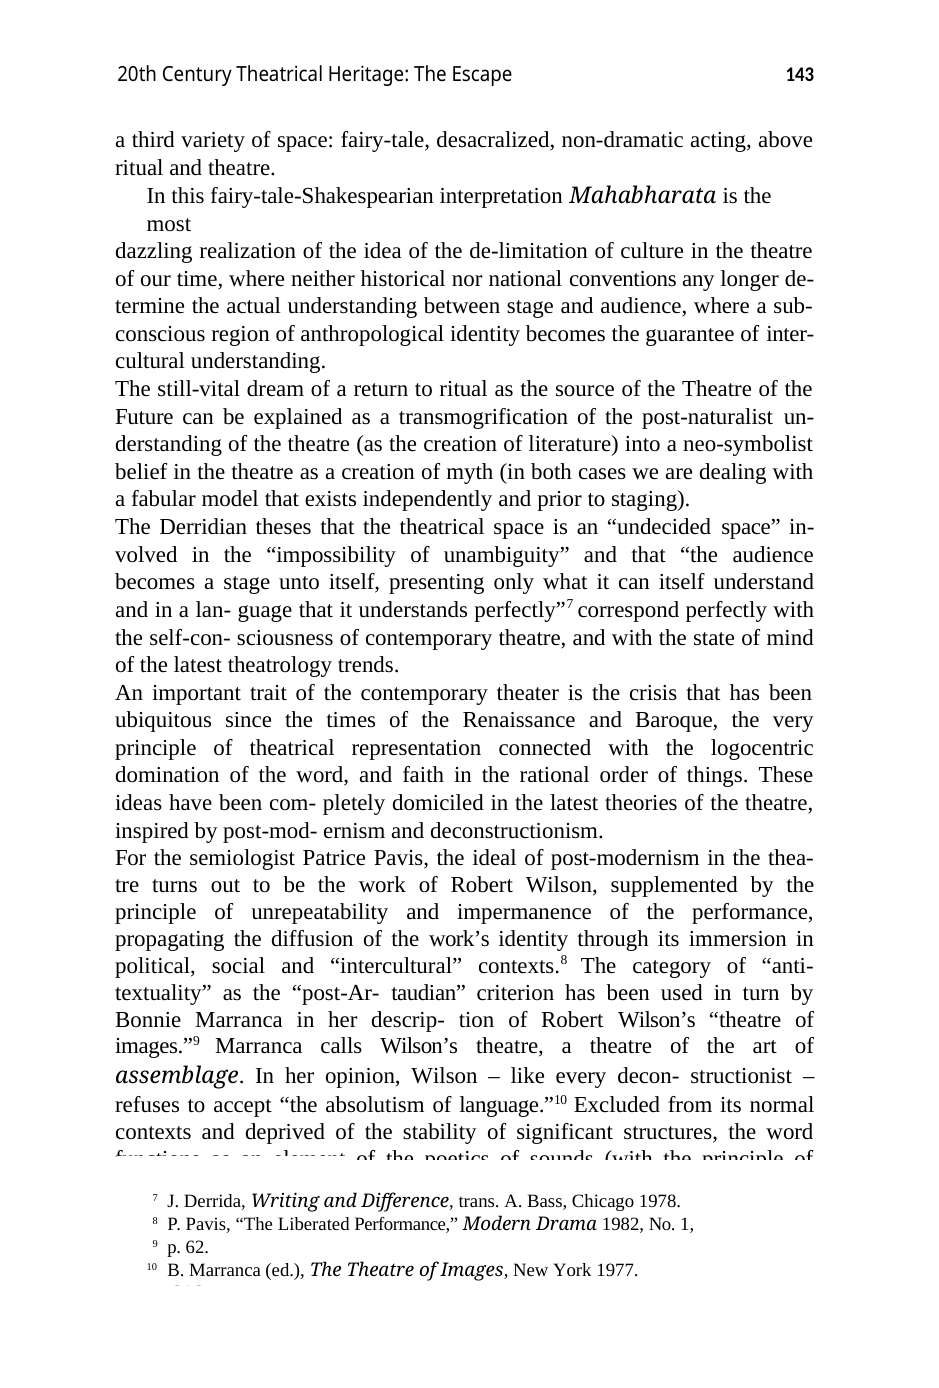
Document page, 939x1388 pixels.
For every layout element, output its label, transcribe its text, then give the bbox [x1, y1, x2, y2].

text The still-vital dream of a return to ritual as the source of the Theatre of the Future can be explained as a transmogrification of the post-naturalist un- derstanding of the theatre (as the creation of literature) into a neo-symbolist belief in the theatre as a creation of myth (in both cases we are dealing with a fabular model that exists independently and prior to staging). [115, 375, 814, 512]
text dazzling realization of the idea of the de-limitation of culture in the theatre of our time, where neither historical nor national conventions any longer de- termine the actual understanding between stage and audience, where a sub- conscious region of anthropological identity becomes the guarantee of inter- cultural understanding. [115, 237, 814, 374]
text 7 [152, 1192, 160, 1204]
text The Derridian theses that the theatrical space is an “undecided space” in- volved in the “impossibility of unambiguity” and that “the audience becomes a stage unto itself, presenting only what it can itself understand and in a lan- guage that it understands perfectly”7 correspond perfectly with the self-con- sciousness of contemporary theatre, and with the state of mind of the latest theatrology trends. [115, 513, 814, 677]
text For the semiologist Patrice Pavis, the ideal of post-modernism in the thea- tre turns out to be the work of Robert Wilson, supplemented by the principle of unrepeatability and impermanence of the performance, propagating the diffusion of the work’s identity through its immersion in political, social and “intercultural” contexts.8 The category of “anti-textuality” as the “post-Ar- taudian” criterion has been used in turn by Bonnie Marranca in her descrip- tion of Robert Wilson’s “theatre of images.”9 Marranca calls Wilson’s theatre, a theatre of the art of assemblage. In her opinion, Wilson – like every decon- structionist – refuses to accept “the absolutism of language.”10 Excluded from its normal contexts and deprived of the stability of significant structures, the word functions as an element of the poetics of sounds (with the principle of insistent repetition at work). The Dadaistic principle of collage also domi- [115, 844, 814, 1159]
text 10 [146, 1261, 160, 1273]
text 20th Century Theatrical Heritage: The Escape from Illusion [117, 63, 556, 87]
text An important trait of the contemporary theater is the crisis that has been ubiquitous since the times of the Renaissance and Baroque, the very principle of theatrical representation connected with the logocentric domination of the word, and faith in the rational order of things. These ideas have been com- pletely domiciled in the latest theories of the theatre, inspired by post-mod- ernism and deconstructionism. [115, 679, 814, 843]
text B. Marranca (ed.), The Theatre of Images, New York 1977. [167, 1258, 711, 1281]
text P. Pavis, “The Liberated Performance,” Modern Drama 1982, No. 1, p. 62. [167, 1212, 711, 1258]
text In this fairy-tale-Shakespearian interpretation Mahabharata is the most [146, 181, 816, 237]
text 8 [152, 1215, 160, 1227]
text a third variety of space: fairy-tale, desacralized, non-dramatic acting, above ritual and theatre. [115, 126, 814, 180]
text 9 [152, 1238, 160, 1250]
text Ibid., 41. [166, 1281, 711, 1286]
text J. Derrida, Writing and Difference, trans. A. Bass, Chicago 1978. [167, 1188, 711, 1212]
text 143 [785, 63, 816, 86]
